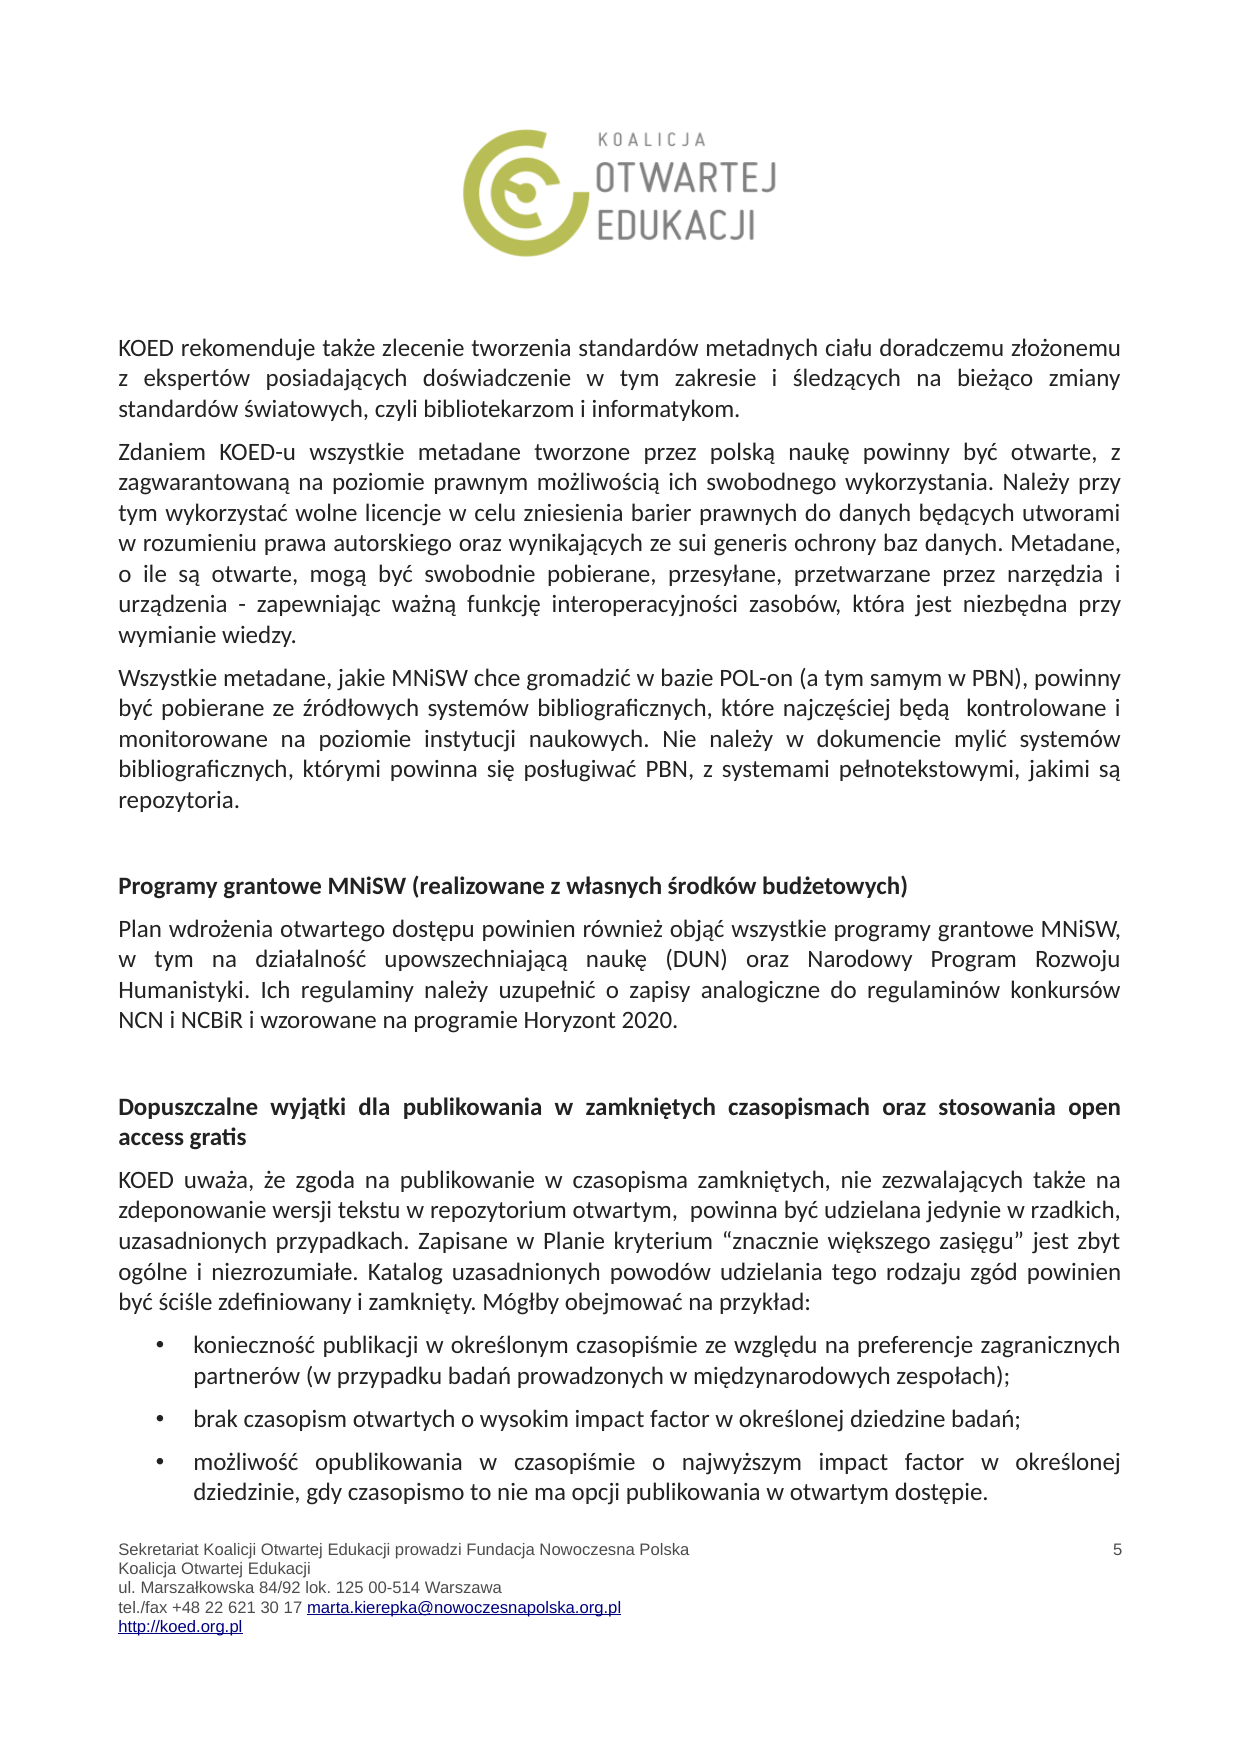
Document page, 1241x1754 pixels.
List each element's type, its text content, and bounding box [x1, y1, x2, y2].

text Dopuszczalne wyjątki dla publikowania w zamkniętych czasopismach oraz stosowania open access gratis [118, 1091, 1122, 1152]
text Zdaniem KOED-u wszystkie metadane tworzone przez polską naukę powinny być otwarte, z zagwarantowaną na poziomie prawnym możliwością ich swobodnego wykorzystania. Należy przy tym wykorzystać wolne licencje w celu zniesienia barier prawnych do danych będących utworami w rozumieniu prawa autorskiego oraz wynikających ze sui generis ochrony baz danych. Metadane, o ile są otwarte, mogą być swobodnie pobierane, przesyłane, przetwarzane przez narzędzia i urządzenia - zapewniając ważną funkcję interoperacyjności zasobów, która jest niezbędna przy wymianie wiedzy. [118, 436, 1122, 649]
picture [461, 128, 779, 258]
list brak czasopism otwartych o wysokim impact factor w określonej dziedzine badań; [156, 1403, 1122, 1433]
list możliwość opublikowania w czasopiśmie o najwyższym impact factor w określonej dziedzinie, gdy czasopismo to nie ma opcji publikowania w otwartym dostępie. [156, 1446, 1122, 1507]
text Plan wdrożenia otwartego dostępu powinien również objąć wszystkie programy grantowe MNiSW, w tym na działalność upowszechniającą naukę (DUN) oraz Narodowy Program Rozwoju Humanistyki. Ich regulaminy należy uzupełnić o zapisy analogiczne do regulaminów konkursów NCN i NCBiR i wzorowane na programie Horyzont 2020. [118, 913, 1122, 1035]
text KOED uważa, że zgoda na publikowanie w czasopisma zamkniętych, nie zezwalających także na zdeponowanie wersji tekstu w repozytorium otwartym, powinna być udzielana jedynie w rzadkich, uzasadnionych przypadkach. Zapisane w Planie kryterium “znacznie większego zasięgu” jest zbyt ogólne i niezrozumiałe. Katalog uzasadnionych powodów udzielania tego rodzaju zgód powinien być ściśle zdefiniowany i zamknięty. Mógłby obejmować na przykład: [118, 1164, 1122, 1317]
list konieczność publikacji w określonym czasopiśmie ze względu na preferencje zagranicznych partnerów (w przypadku badań prowadzonych w międzynarodowych zespołach); [156, 1329, 1122, 1390]
text KOED rekomenduje także zlecenie tworzenia standardów metadnych ciału doradczemu złożonemu z ekspertów posiadających doświadczenie w tym zakresie i śledzących na bieżąco zmiany standardów światowych, czyli bibliotekarzom i informatykom. [118, 332, 1122, 423]
text Programy grantowe MNiSW (realizowane z własnych środków budżetowych) [118, 870, 1122, 901]
text Wszystkie metadane, jakie MNiSW chce gromadzić w bazie POL-on (a tym samym w PBN), powinny być pobierane ze źródłowych systemów bibliograficznych, które najczęściej będą kontrolowane i monitorowane na poziomie instytucji naukowych. Nie należy w dokumencie mylić systemów bibliograficznych, którymi powinna się posługiwać PBN, z systemami pełnotekstowymi, jakimi są repozytoria. [118, 662, 1122, 814]
